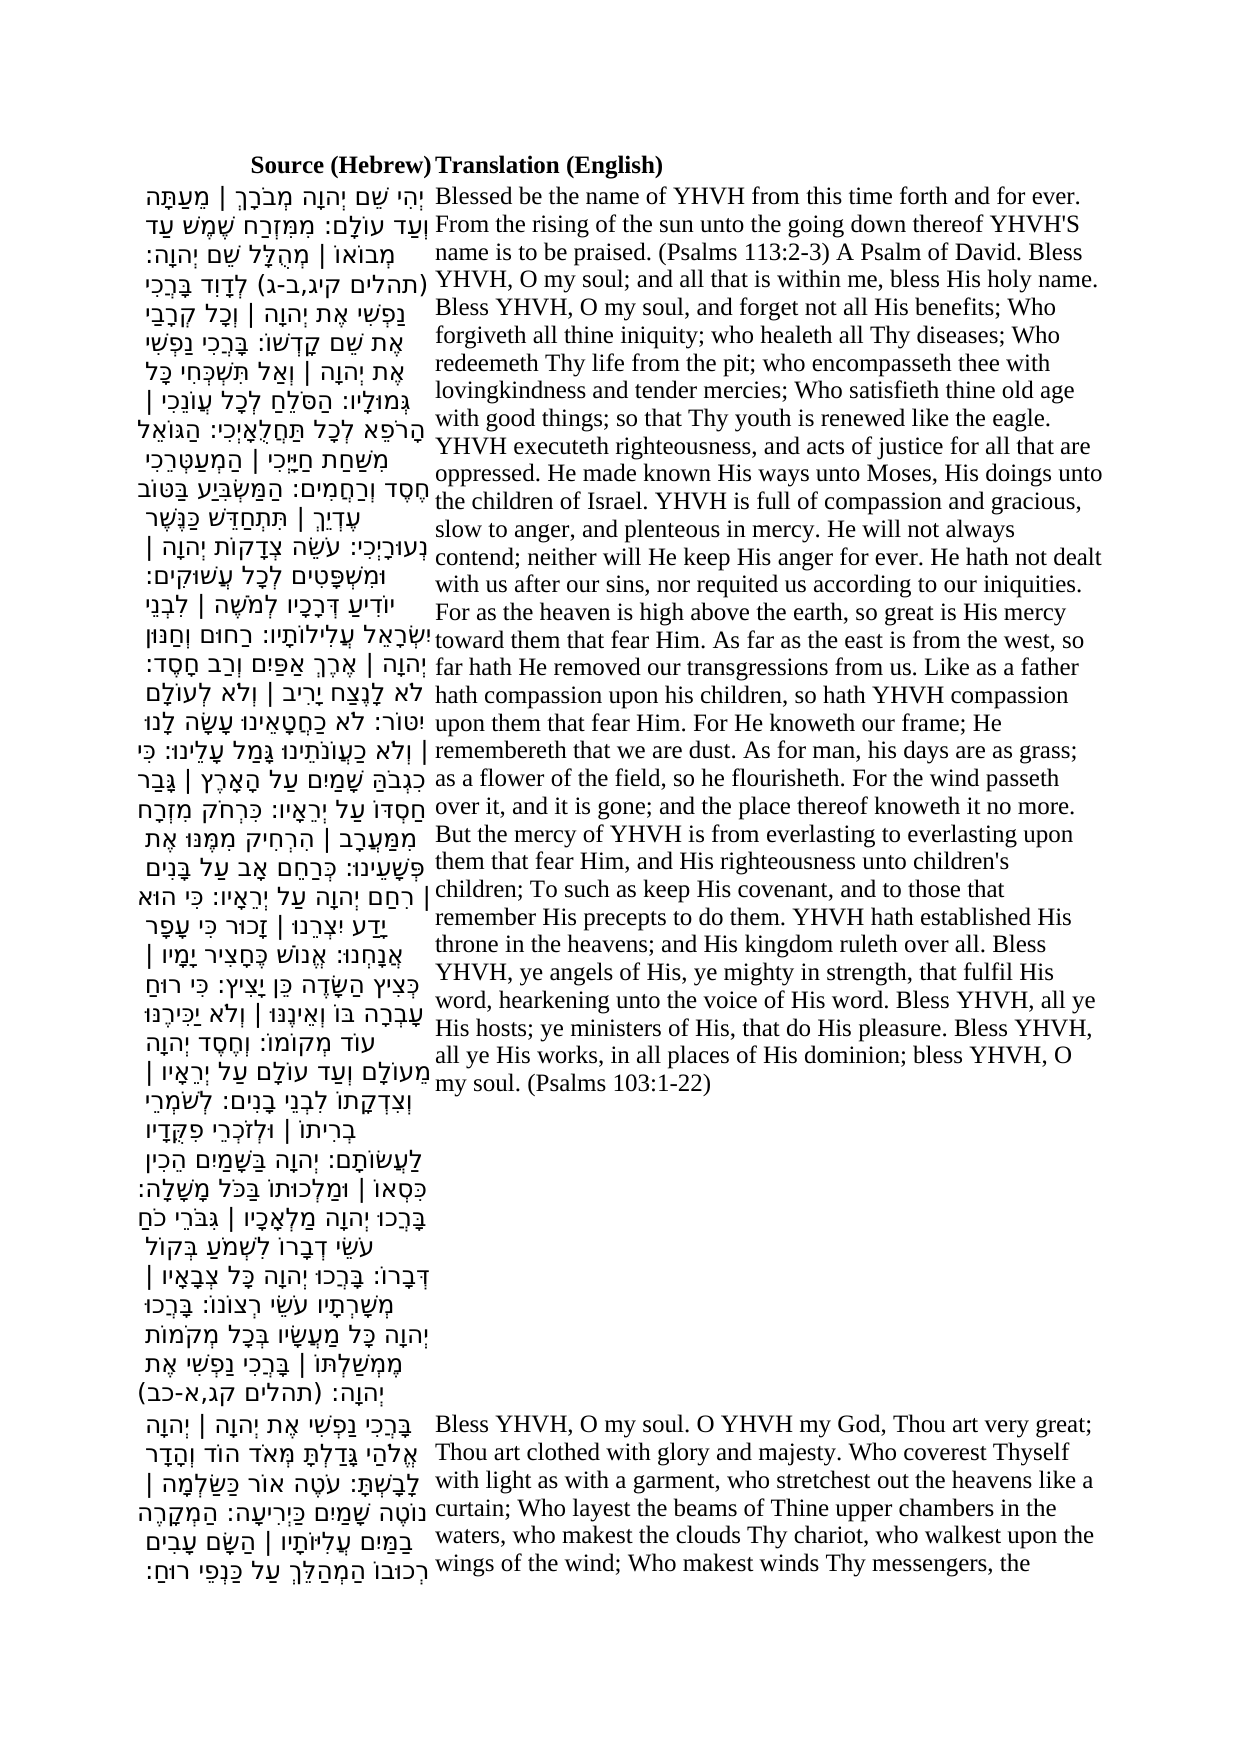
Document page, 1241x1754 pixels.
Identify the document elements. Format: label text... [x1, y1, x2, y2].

table_cell יְהִי שֵׁם יְהוָה מְבֹרָךְ | מֵעַתָּה וְעַד עוֹלָם: מִמִּזְרַח שֶׁמֶשׁ עַד מְבוֹאוֹ | מְהֻלָּל שֵׁם יְהוָה: (תהלים קיג,ב-ג) לְדָוִד בָּרֲכִי נַפְשִׁי אֶת יְהוָה | וְכָל קְרָבַי אֶת שֵׁם קָדְשׁוֹ: בָּרֲכִי נַפְשִׁי אֶת יְהוָה | וְאַל תִּשְׁכְּחִי כָּל גְּמוּלָיו: הַסֹּלֵחַ לְכָל עֲוֹנֵכִי | הָרֹפֵא לְכָל תַּחֲלֻאָיְכִי: הַגּוֹאֵל מִשַּׁחַת חַיָּיְכִי | הַמְעַטְּרֵכִי חֶסֶד וְרַחֲמִים: הַמַּשְׂבִּיַע בַּטּוֹב עֶדְיֵךְ | תִּתְחַדֵּשׁ כַּנֶּשֶׁר נְעוּרָיְכִי: עֹשֵׂה צְדָקוֹת יְהוָה | וּמִשְׁפָּטִים לְכָל עֲשׁוּקִים: יוֹדִיעַ דְּרָכָיו לְמֹשֶׁה | לִבְנֵי יִשְׂרָאֵל עֲלִילוֹתָיו: רַחוּם וְחַנּוּן יְהוָה | אֶרֶךְ אַפַּיִם וְרַב חָסֶד: לֹא לָנֶצַח יָרִיב | וְלֹא לְעוֹלָם יִטּוֹר: לֹא כַחֲטָאֵינוּ עָשָׂה לָנוּ | וְלֹא כַעֲוֹנֹתֵינוּ גָּמַל עָלֵינוּ: כִּי כִגְבֹהַּ שָׁמַיִם עַל הָאָרֶץ | גָּבַר חַסְדּוֹ עַל יְרֵאָיו: כִּרְחֹק מִזְרָח מִמַּעֲרָב | הִרְחִיק מִמֶּנּוּ אֶת פְּשָׁעֵינוּ: כְּרַחֵם אָב עַל בָּנִים | רִחַם יְהוָה עַל יְרֵאָיו: כִּי הוּא יָדַע יִצְרֵנוּ | זָכוּר כִּי עָפָר אֲנָחְנוּ: אֱנוֹשׁ כֶּחָצִיר יָמָיו | כְּצִיץ הַשָּׂדֶה כֵּן יָצִיץ: כִּי רוּחַ עָבְרָה בּוֹ וְאֵינֶנּוּ | וְלֹא יַכִּירֶנּוּ עוֹד מְקוֹמוֹ: וְחֶסֶד יְהוָה מֵעוֹלָם וְעַד עוֹלָם עַל יְרֵאָיו | וְצִדְקָתוֹ לִבְנֵי בָנִים: לְשֹׁמְרֵי בְרִיתוֹ | וּלְזֹכְרֵי פִקֻּדָיו לַעֲשׂוֹתָם: יְהוָה בַּשָּׁמַיִם הֵכִין כִּסְאוֹ | וּמַלְכוּתוֹ בַּכֹּל מָשָׁלָה: בָּרֲכוּ יְהוָה מַלְאָכָיו | גִּבֹּרֵי כֹחַ עֹשֵׂי דְבָרוֹ לִשְׁמֹעַ בְּקוֹל דְּבָרוֹ: בָּרֲכוּ יְהוָה כָּל צְבָאָיו | מְשָׁרְתָיו עֹשֵׂי רְצוֹנוֹ: בָּרֲכוּ יְהוָה כָּל מַעֲשָׂיו בְּכָל מְקֹמוֹת מֶמְשַׁלְתּוֹ | בָּרֲכִי נַפְשִׁי אֶת יְהוָה: (תהלים קג,א-כב) [135, 181, 433, 1409]
table_header Source (Hebrew) [135, 150, 433, 181]
table_header Translation (English) [433, 150, 1105, 181]
table_cell Bless YHVH, O my soul. O YHVH my God, Thou art very great; Thou art clothed with glory and majesty. Who coverest Thyself with light as with a garment, who stretchest out the heavens like a curtain; Who layest the beams of Thine upper chambers in the waters, who makest the clouds Thy chariot, who walkest upon the wings of the wind; Who makest winds Thy messengers, the [433, 1409, 1105, 1587]
table_cell Blessed be the name of YHVH from this time forth and for ever. From the rising of the sun unto the going down thereof YHVH'S name is to be praised. (Psalms 113:2-3) A Psalm of David. Bless YHVH, O my soul; and all that is within me, bless His holy name. Bless YHVH, O my soul, and forget not all His benefits; Who forgiveth all thine iniquity; who healeth all Thy diseases; Who redeemeth Thy life from the pit; who encompasseth thee with lovingkindness and tender mercies; Who satisfieth thine old age with good things; so that Thy youth is renewed like the eagle. YHVH executeth righteousness, and acts of justice for all that are oppressed. He made known His ways unto Moses, His doings unto the children of Israel. YHVH is full of compassion and gracious, slow to anger, and plenteous in mercy. He will not always contend; neither will He keep His anger for ever. He hath not dealt with us after our sins, nor requited us according to our iniquities. For as the heaven is high above the earth, so great is His mercy toward them that fear Him. As far as the east is from the west, so far hath He removed our transgressions from us. Like as a father hath compassion upon his children, so hath YHVH compassion upon them that fear Him. For He knoweth our frame; He remembereth that we are dust. As for man, his days are as grass; as a flower of the field, so he flourisheth. For the wind passeth over it, and it is gone; and the place thereof knoweth it no more. But the mercy of YHVH is from everlasting to everlasting upon them that fear Him, and His righteousness unto children's children; To such as keep His covenant, and to those that remember His precepts to do them. YHVH hath established His throne in the heavens; and His kingdom ruleth over all. Bless YHVH, ye angels of His, ye mighty in strength, that fulfil His word, hearkening unto the voice of His word. Bless YHVH, all ye His hosts; ye ministers of His, that do His pleasure. Bless YHVH, all ye His works, in all places of His dominion; bless YHVH, O my soul. (Psalms 103:1-22) [433, 181, 1105, 1409]
table_cell בָּרֲכִי נַפְשִׁי אֶת יְהוָה | יְהוָה אֱלֹהַי גָּדַלְתָּ מְּאֹד הוֹד וְהָדָר לָבָשְׁתָּ: עֹטֶה אוֹר כַּשַּׂלְמָה | נוֹטֶה שָׁמַיִם כַּיְרִיעָה: הַמְקָרֶה בַמַּיִם עֲלִיּוֹתָיו | הַשָּׂם עָבִים רְכוּבוֹ הַמְהַלֵּךְ עַל כַּנְפֵי רוּחַ: [135, 1409, 433, 1587]
